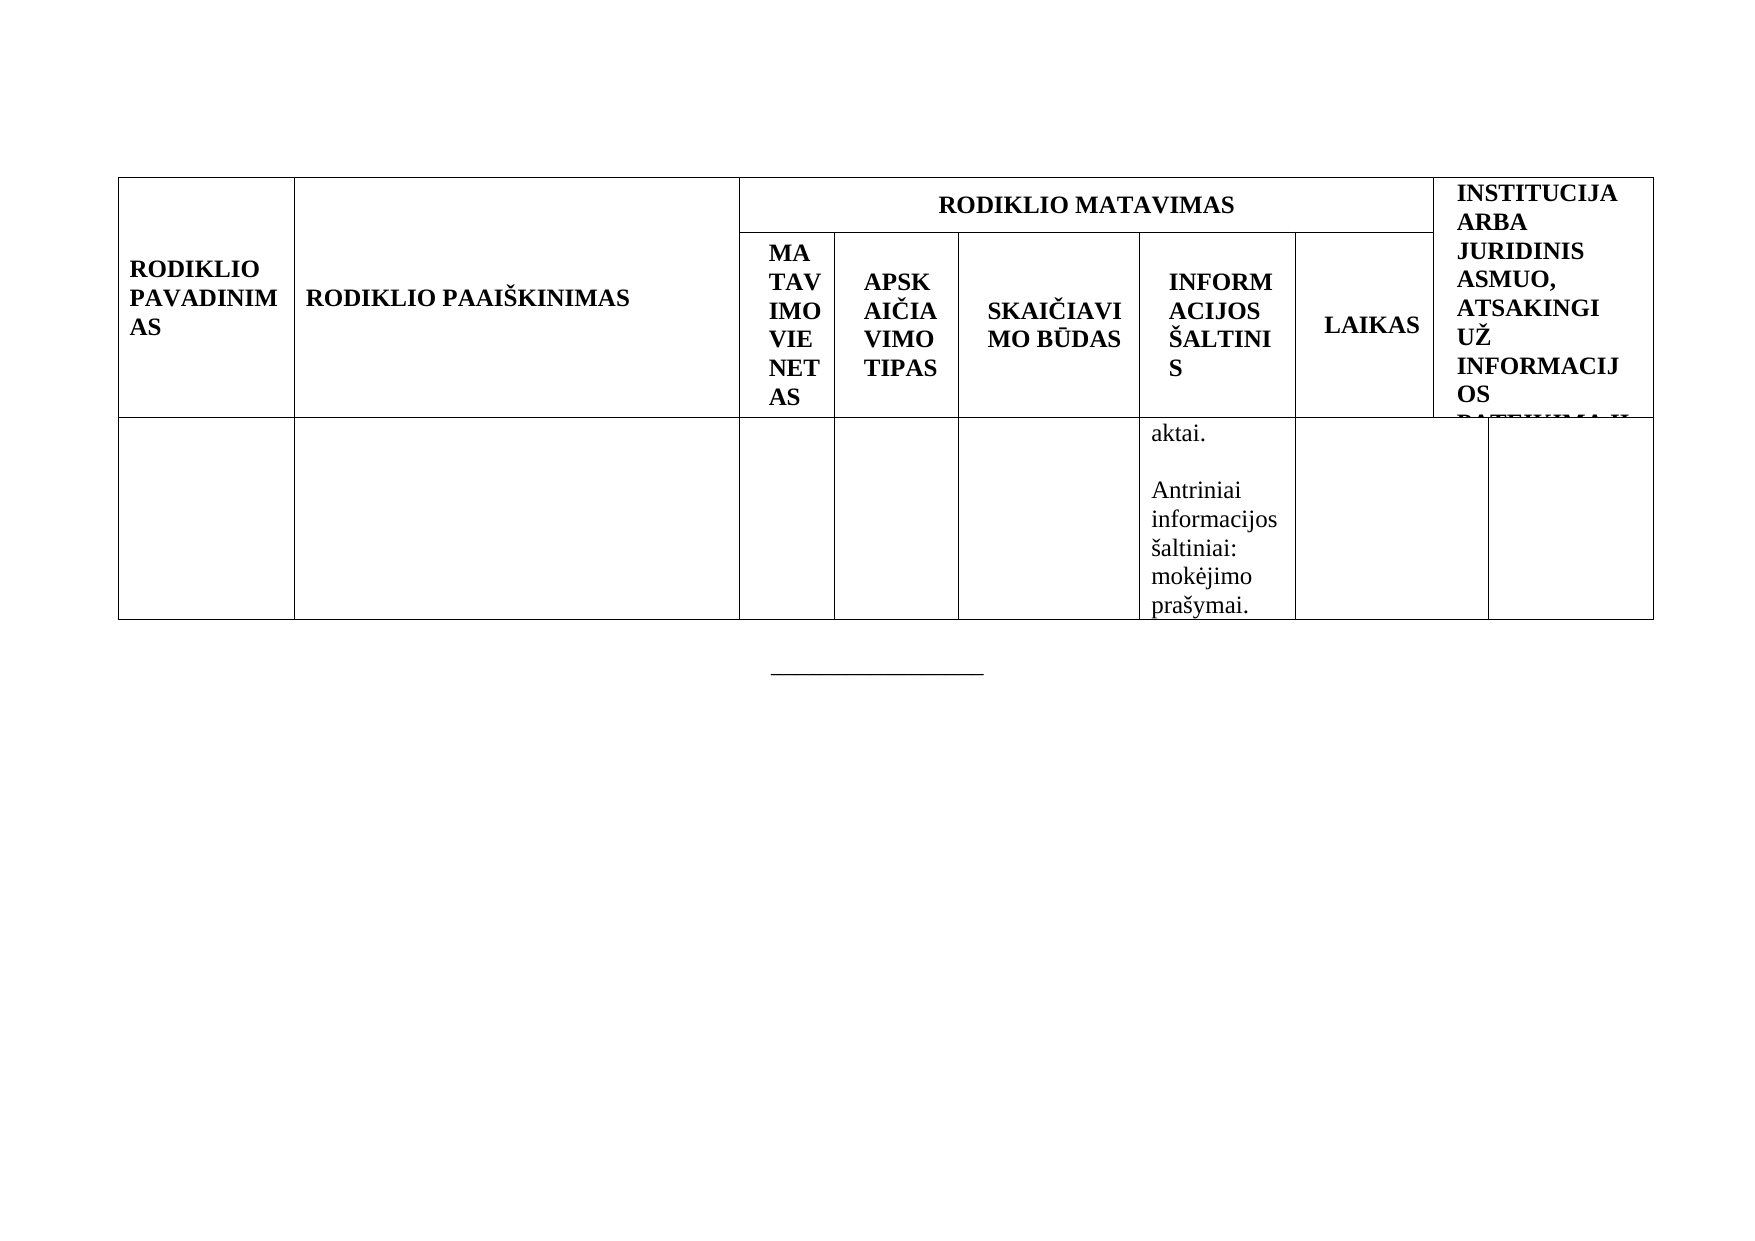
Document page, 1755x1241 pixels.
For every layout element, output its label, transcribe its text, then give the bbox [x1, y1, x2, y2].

table_cell [119, 418, 294, 619]
table_cell Rodiklis matuojamas nuolat. Duomenys apie rodiklio pasiekimą renkami 1 kartą per ketvirtį pagal mokėjimo pašymų teikimo periodiškumą. [1296, 418, 1488, 619]
table_header RODIKLIO MATAVIMAS [740, 178, 1433, 232]
table_cell [740, 418, 834, 619]
table_cell [835, 418, 958, 619]
table_cell INFORMACIJOS ŠALTINIS [1140, 233, 1295, 417]
text _________________ [118, 649, 1636, 677]
table_header Institucija arba juridinis asmuo, atsakingi už informacijos pateikimą įI ir (ar) tI ir (ar) vI [1434, 178, 1653, 417]
table_cell MATAVIMO VIENETAS [740, 233, 834, 417]
table_cell LAIKAS [1296, 233, 1433, 417]
table_header RODIKLIO PAAIŠKINIMAS [295, 178, 739, 417]
table_cell Už rodiklio pasiekimą atsakingas projekto vykdytojas. [1489, 418, 1653, 619]
table_cell SKAIČIAVIMO BŪDAS [959, 233, 1139, 417]
table_cell aktai. Antriniai informacijos šaltiniai: mokėjimo prašymai. [1140, 418, 1295, 619]
table_cell [959, 418, 1139, 619]
table_header RODIKLIO PAVADINIMAS [119, 178, 294, 417]
table_cell APSKAIČIAVIMO TIPAS [835, 233, 958, 417]
table_cell [295, 418, 739, 619]
